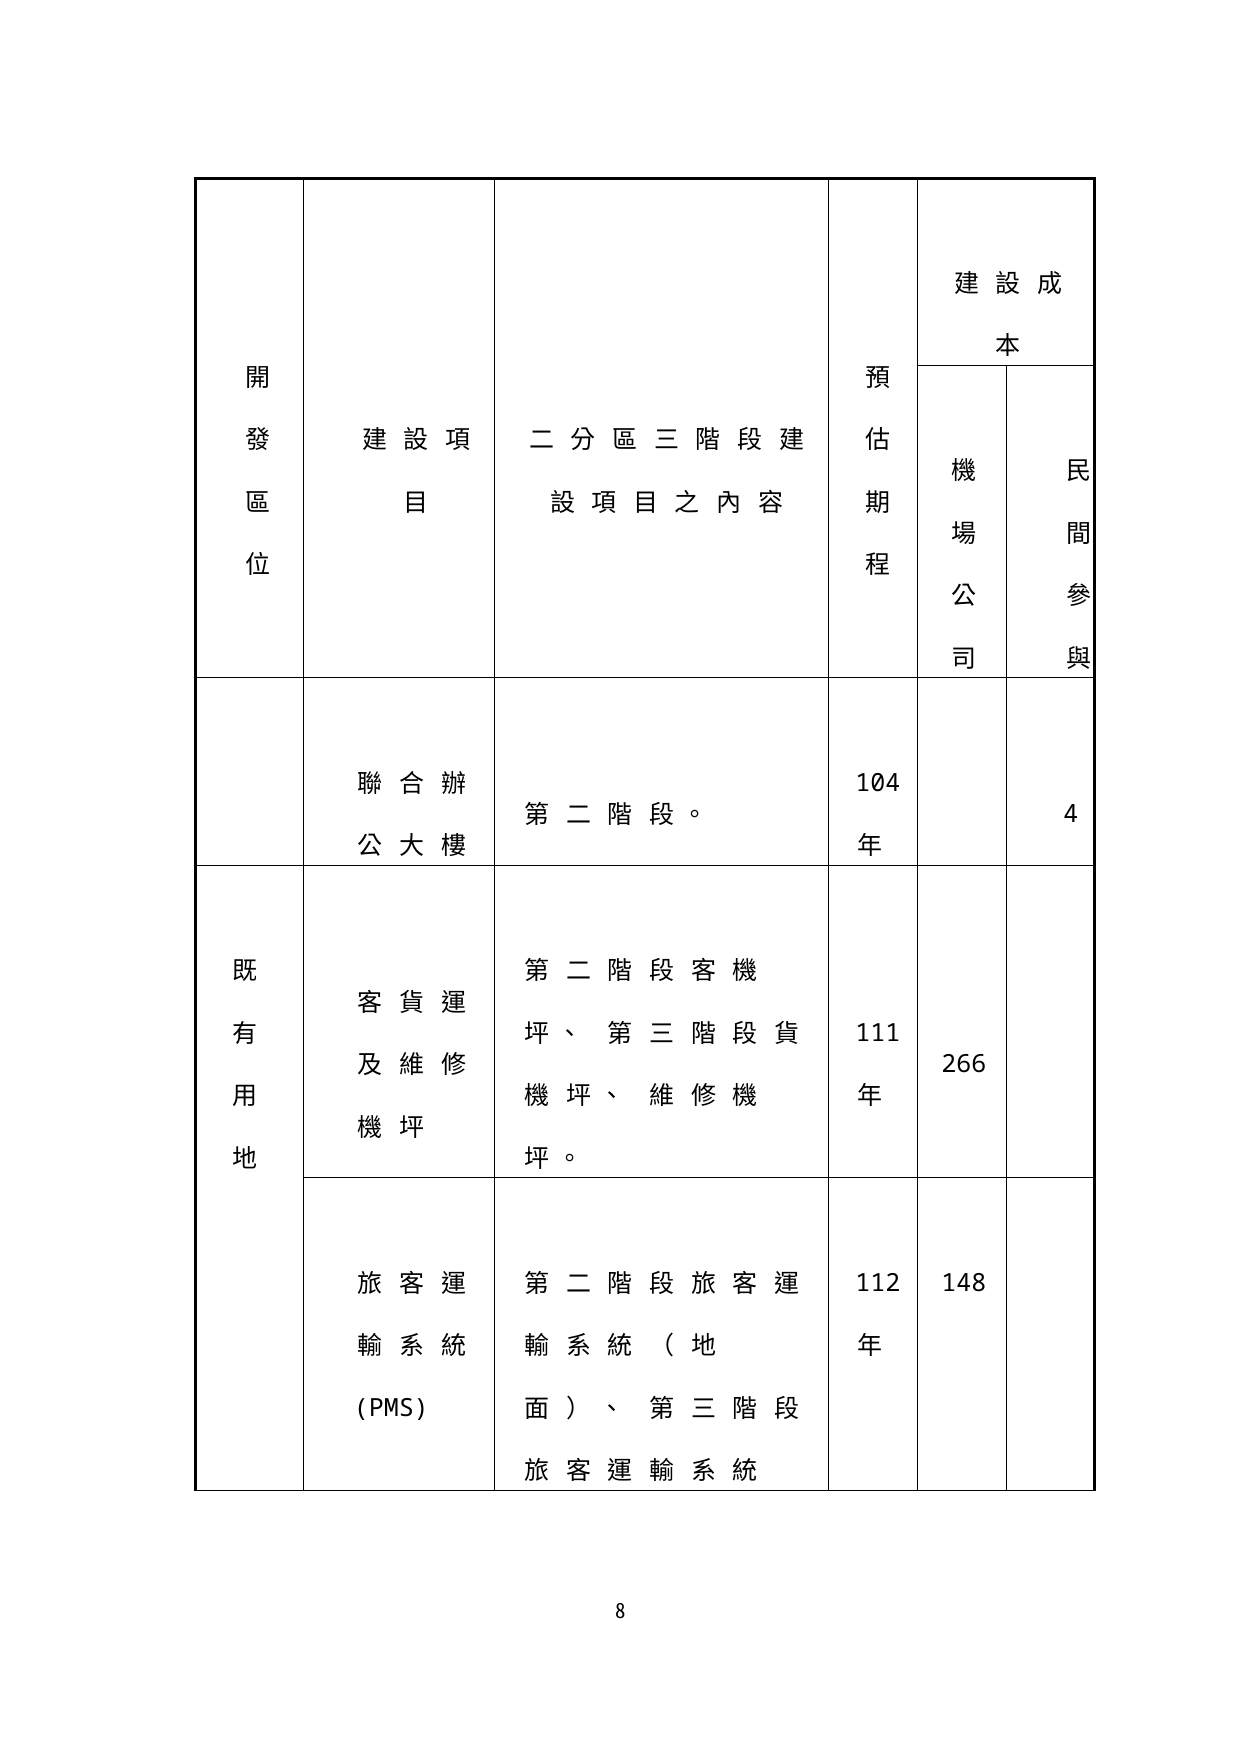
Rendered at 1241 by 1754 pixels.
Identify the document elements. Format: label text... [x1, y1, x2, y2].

table_cell [1007, 866, 1093, 1177]
table_cell 民間參與 [1007, 366, 1093, 677]
table_cell 聯合辦公大樓 [304, 678, 494, 865]
table_cell 既有 用地 [197, 866, 303, 1490]
table_cell 第二階段。 [495, 678, 828, 865]
table_cell 104年 [829, 678, 917, 865]
table_cell 266 [918, 866, 1006, 1177]
table_cell 客貨運及維修機坪 [304, 866, 494, 1177]
table_cell 第二階段客機坪、第三階段貨機坪、維修機坪。 [495, 866, 828, 1177]
table_header 預估期程 [829, 180, 917, 677]
table_cell 機場公司 [918, 366, 1006, 677]
table_header 開發區位 [197, 180, 303, 677]
table_header 二分區三階段建設項目之內容 [495, 180, 828, 677]
table_cell 旅客運輸系統(PMS) [304, 1178, 494, 1490]
table_header 建設項目 [304, 180, 494, 677]
table_cell [1007, 1178, 1093, 1490]
table_cell 148 [918, 1178, 1006, 1490]
table_header 建設成本 [918, 180, 1093, 365]
table_cell [918, 678, 1006, 865]
table_cell 111年 [829, 866, 917, 1177]
table_cell 4 [1007, 678, 1093, 865]
table_cell [197, 678, 303, 865]
table_cell 112年 [829, 1178, 917, 1490]
table_cell 第二階段旅客運輸系統（地面）、第三階段旅客運輸系統 [495, 1178, 828, 1490]
